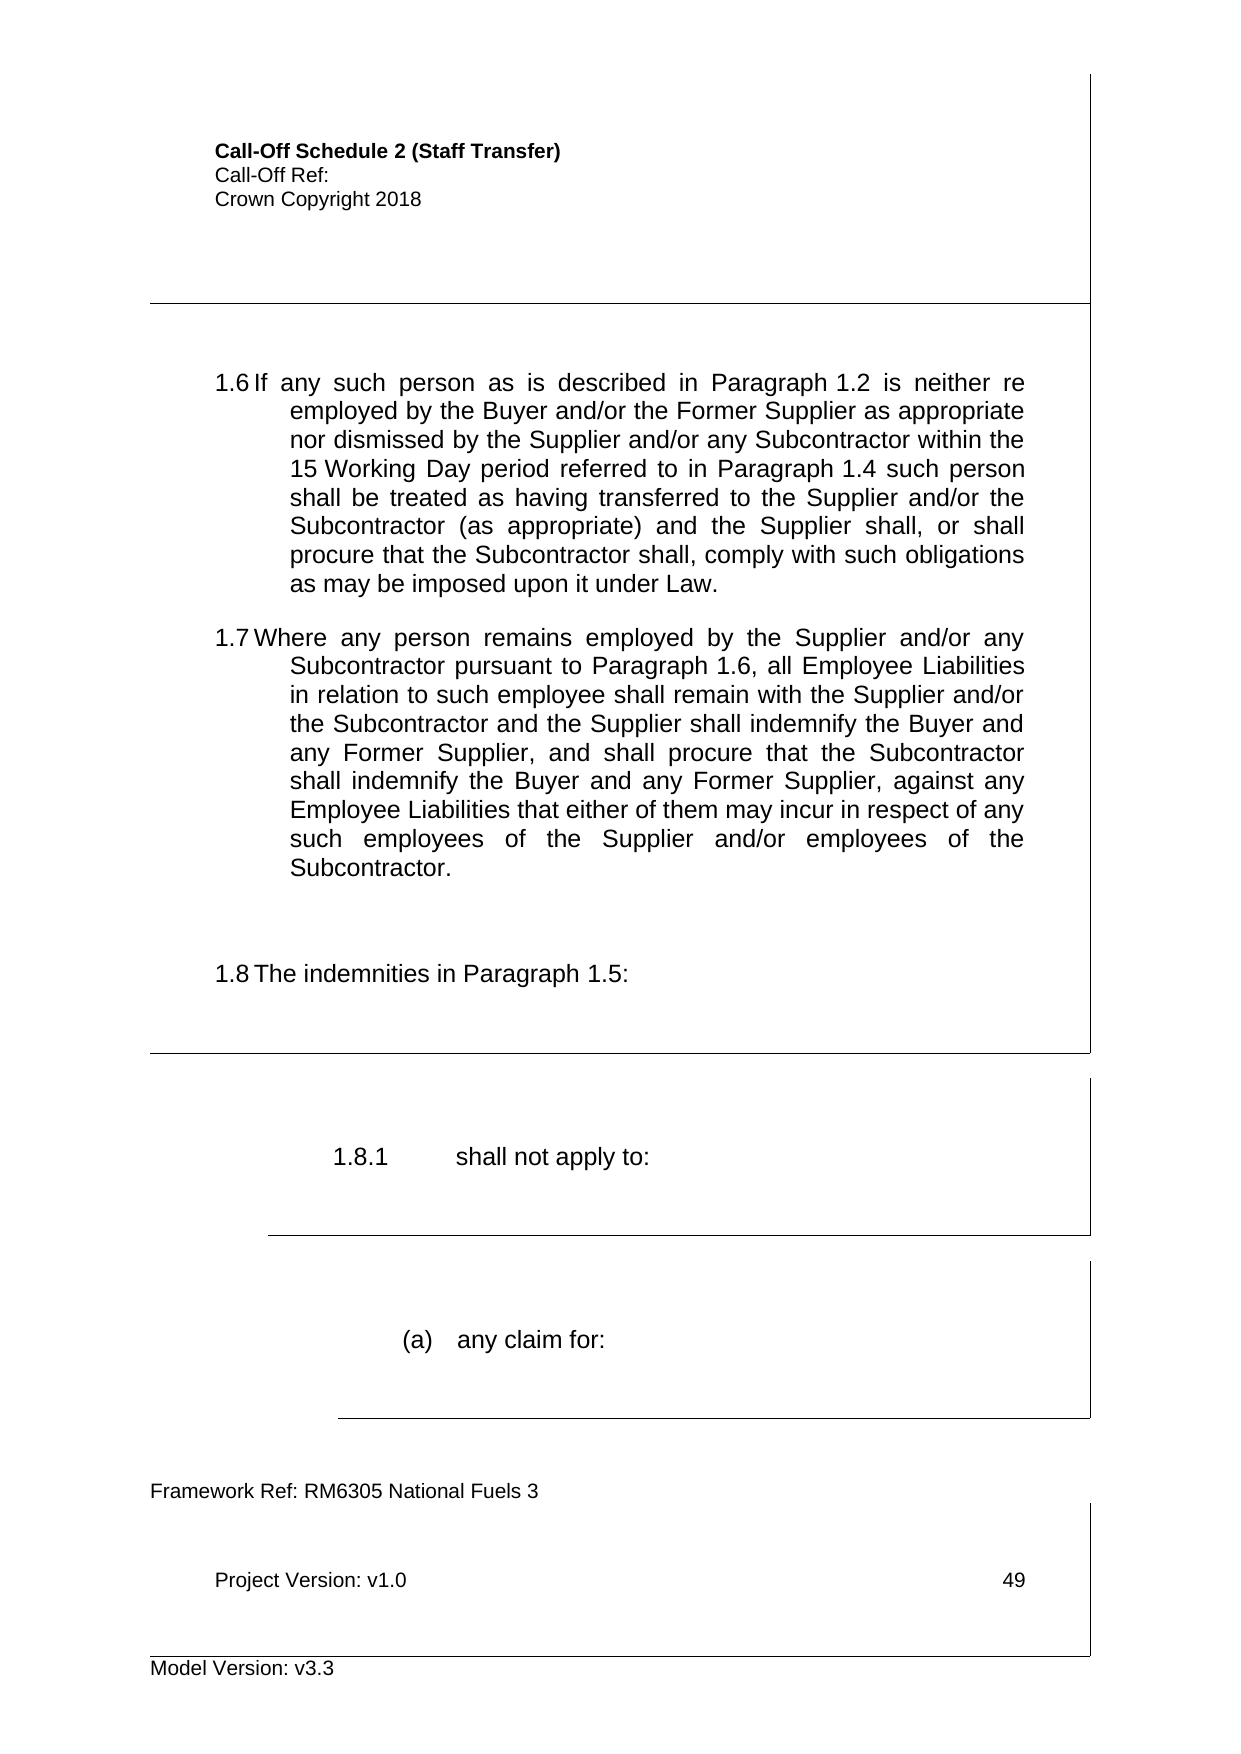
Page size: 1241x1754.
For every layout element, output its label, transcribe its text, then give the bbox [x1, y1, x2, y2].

list If any such person as is described in Paragraph 1.2 is neither re employed by the Buyer and/or the Former Supplier as appropriate nor dismissed by the Supplier and/or any Subcontractor within the 15 Working Day period referred to in Paragraph 1.4 such person shall be treated as having transferred to the Supplier and/or the Subcontractor (as appropriate) and the Supplier shall, or shall procure that the Subcontractor shall, comply with such obligations as may be imposed upon it under Law. [150, 303, 1090, 558]
list shall not apply to: [268, 1078, 1090, 1235]
list The indemnities in Paragraph 1.5: [150, 895, 1090, 1053]
list Where any person remains employed by the Supplier and/or any Subcontractor pursuant to Paragraph 1.6, all Employee Liabilities in relation to such employee shall remain with the Supplier and/or the Subcontractor and the Supplier shall indemnify the Buyer and any Former Supplier, and shall procure that the Subcontractor shall indemnify the Buyer and any Former Supplier, against any Employee Liabilities that either of them may incur in respect of any such employees of the Supplier and/or employees of the Subcontractor. [150, 558, 1090, 881]
list any claim for: [337, 1261, 1090, 1418]
